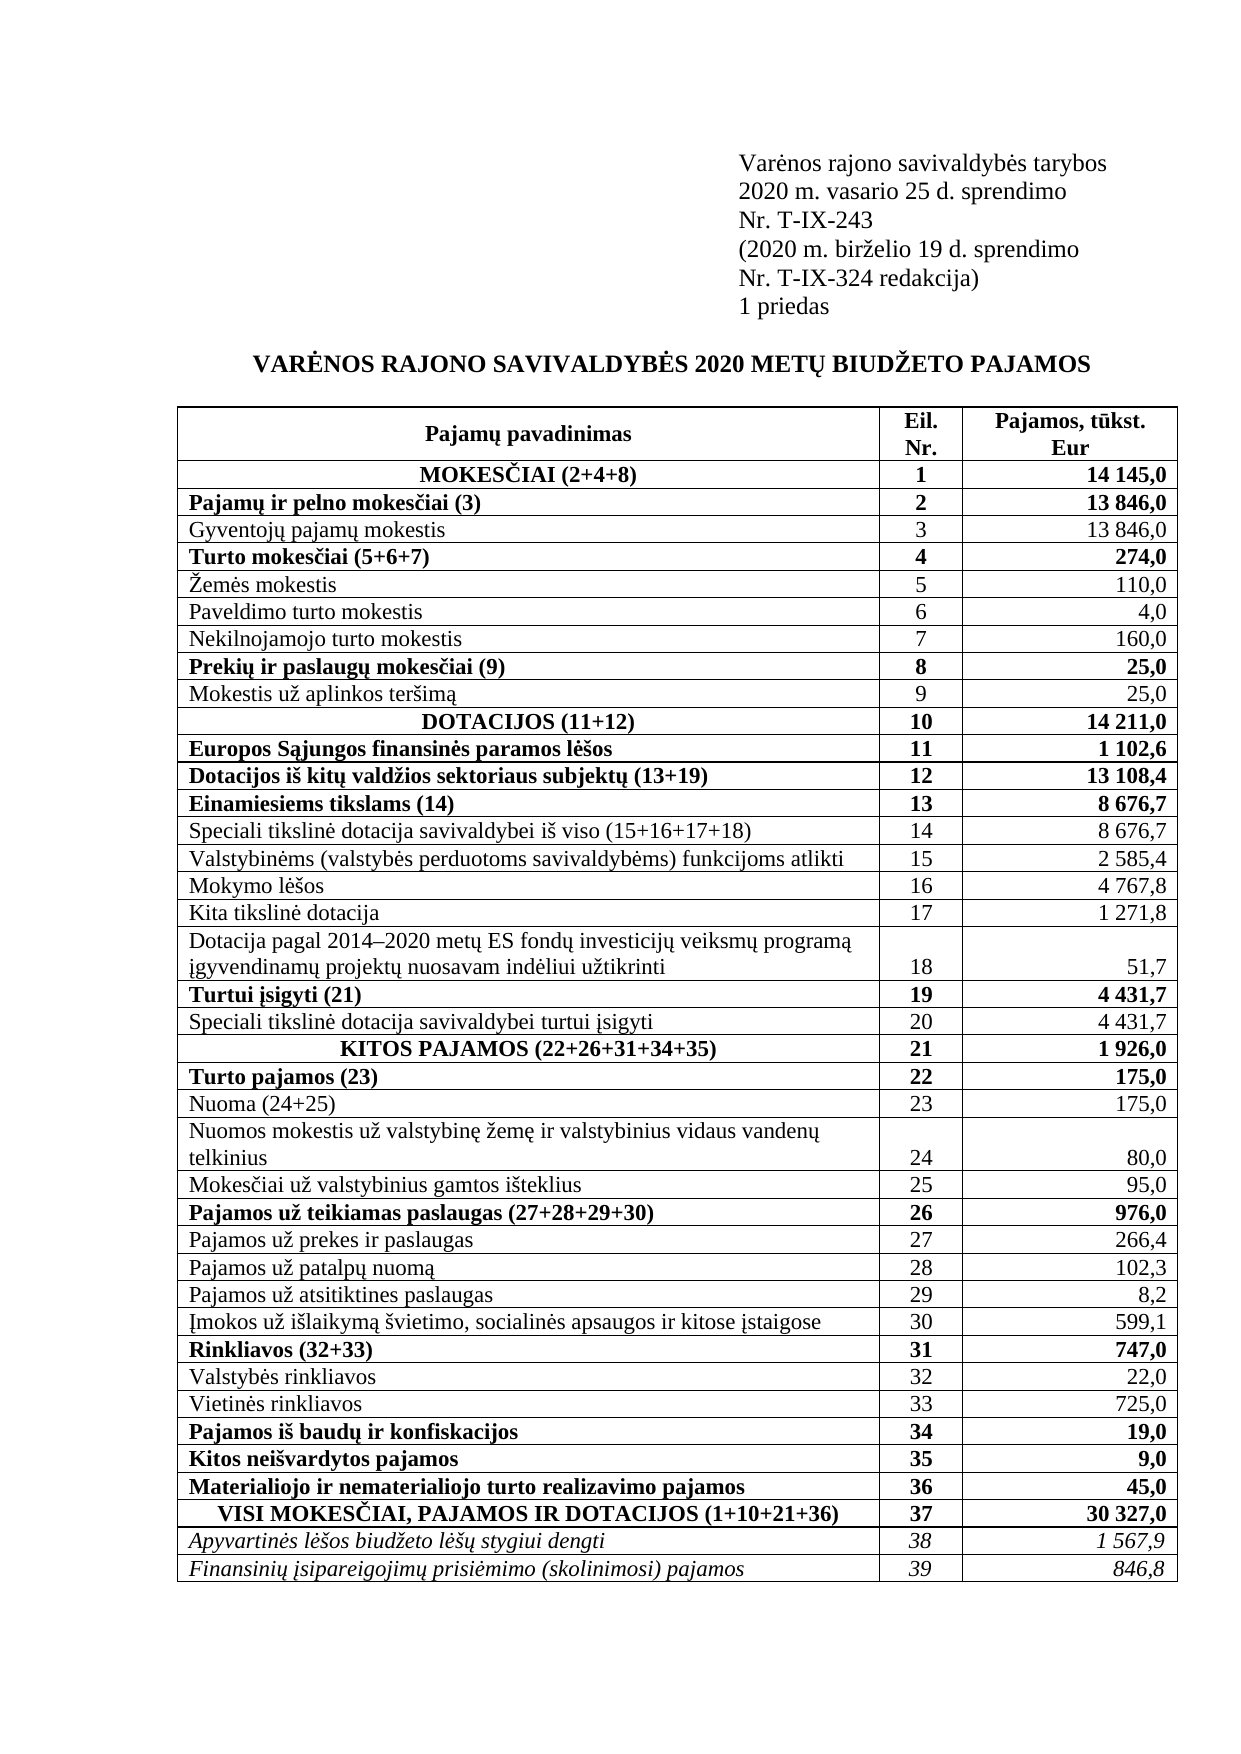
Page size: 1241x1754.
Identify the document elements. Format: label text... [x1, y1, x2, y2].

table_cell Turto pajamos (23) [178, 1063, 879, 1089]
table_cell 2 [880, 489, 962, 515]
text Varėnos rajono savivaldybės tarybos [603, 148, 1167, 176]
table_cell 16 [880, 872, 962, 898]
table_cell Nekilnojamojo turto mokestis [178, 626, 879, 652]
table_cell Mokestis už aplinkos teršimą [178, 680, 879, 707]
table_header Pajamų pavadinimas [178, 408, 879, 460]
table_cell Kitos neišvardytos pajamos [178, 1445, 879, 1472]
table_cell 8 676,7 [963, 817, 1177, 844]
table_cell 2 585,4 [963, 845, 1177, 871]
table_cell 13 846,0 [963, 516, 1177, 542]
table_header Pajamos, tūkst. Eur [963, 408, 1177, 460]
table_cell 34 [880, 1418, 962, 1444]
table_cell 8 676,7 [963, 790, 1177, 816]
table_cell 21 [880, 1035, 962, 1062]
table_cell Nuoma (24+25) [178, 1090, 879, 1117]
table_cell 4 767,8 [963, 872, 1177, 898]
table_cell 32 [880, 1363, 962, 1389]
table_cell 25 [880, 1171, 962, 1198]
table_cell Vietinės rinkliavos [178, 1391, 879, 1417]
table_cell Speciali tikslinė dotacija savivaldybei turtui įsigyti [178, 1008, 879, 1034]
table_cell 35 [880, 1445, 962, 1472]
table_header Eil. Nr. [880, 408, 962, 460]
table_cell Rinkliavos (32+33) [178, 1336, 879, 1362]
table_cell 27 [880, 1226, 962, 1252]
table_cell DOTACIJOS (11+12) [178, 708, 879, 734]
table_cell 25,0 [963, 680, 1177, 707]
table_cell 14 211,0 [963, 708, 1177, 734]
table_cell Materialiojo ir nematerialiojo turto realizavimo pajamos [178, 1473, 879, 1499]
table_cell 45,0 [963, 1473, 1177, 1499]
table_cell 1 102,6 [963, 735, 1177, 761]
table_cell Valstybės rinkliavos [178, 1363, 879, 1389]
table_cell MOKESČIAI (2+4+8) [178, 461, 879, 487]
table_cell 3 [880, 516, 962, 542]
table_cell 175,0 [963, 1063, 1177, 1089]
table_cell 599,1 [963, 1308, 1177, 1335]
table_cell 9,0 [963, 1445, 1177, 1472]
table_cell 12 [880, 763, 962, 789]
table_cell 31 [880, 1336, 962, 1362]
table_cell 33 [880, 1391, 962, 1417]
table_cell 22 [880, 1063, 962, 1089]
table_cell Finansinių įsipareigojimų prisiėmimo (skolinimosi) pajamos [178, 1555, 879, 1581]
table_cell Pajamos už teikiamas paslaugas (27+28+29+30) [178, 1199, 879, 1225]
table_cell 22,0 [963, 1363, 1177, 1389]
table_cell 8,2 [963, 1281, 1177, 1307]
table_cell 30 [880, 1308, 962, 1335]
table_cell 95,0 [963, 1171, 1177, 1198]
table_cell Valstybinėms (valstybės perduotoms savivaldybėms) funkcijoms atlikti [178, 845, 879, 871]
table_cell 725,0 [963, 1391, 1177, 1417]
table_cell Mokesčiai už valstybinius gamtos išteklius [178, 1171, 879, 1198]
table_cell 51,7 [963, 927, 1177, 979]
table_cell Speciali tikslinė dotacija savivaldybei iš viso (15+16+17+18) [178, 817, 879, 844]
table_cell 1 [880, 461, 962, 487]
table_cell Pajamų ir pelno mokesčiai (3) [178, 489, 879, 515]
text 1 priedas [738, 291, 1167, 320]
table_cell 14 145,0 [963, 461, 1177, 487]
table_cell 14 [880, 817, 962, 844]
table_cell 39 [880, 1555, 962, 1581]
table_cell 160,0 [963, 626, 1177, 652]
table_cell 274,0 [963, 543, 1177, 570]
table_cell Europos Sąjungos finansinės paramos lėšos [178, 735, 879, 761]
table_cell Prekių ir paslaugų mokesčiai (9) [178, 653, 879, 679]
table_cell 19,0 [963, 1418, 1177, 1444]
table_cell 80,0 [963, 1118, 1177, 1170]
table_cell 13 [880, 790, 962, 816]
table_cell Apyvartinės lėšos biudžeto lėšų stygiui dengti [178, 1528, 879, 1554]
table_cell 1 926,0 [963, 1035, 1177, 1062]
table_cell Kita tikslinė dotacija [178, 900, 879, 926]
table_cell Paveldimo turto mokestis [178, 598, 879, 624]
table_cell 30 327,0 [963, 1500, 1177, 1526]
table_cell 36 [880, 1473, 962, 1499]
table_cell 266,4 [963, 1226, 1177, 1252]
table_cell Pajamos už prekes ir paslaugas [178, 1226, 879, 1252]
table_cell 25,0 [963, 653, 1177, 679]
table_cell 26 [880, 1199, 962, 1225]
table_cell Turto mokesčiai (5+6+7) [178, 543, 879, 570]
table_cell Įmokos už išlaikymą švietimo, socialinės apsaugos ir kitose įstaigose [178, 1308, 879, 1335]
table_cell Pajamos už atsitiktines paslaugas [178, 1281, 879, 1307]
table_cell 175,0 [963, 1090, 1177, 1117]
table_cell 13 108,4 [963, 763, 1177, 789]
table_cell 1 271,8 [963, 900, 1177, 926]
table_cell 1 567,9 [963, 1528, 1177, 1554]
text Nr. T-IX-243 [738, 205, 1167, 234]
table_cell 38 [880, 1528, 962, 1554]
table_cell 10 [880, 708, 962, 734]
table_cell Turtui įsigyti (21) [178, 981, 879, 1007]
text (2020 m. birželio 19 d. sprendimo [738, 234, 1167, 263]
table_cell 24 [880, 1118, 962, 1170]
table_cell 20 [880, 1008, 962, 1034]
table_cell Pajamos iš baudų ir konfiskacijos [178, 1418, 879, 1444]
table_cell 13 846,0 [963, 489, 1177, 515]
table_cell Einamiesiems tikslams (14) [178, 790, 879, 816]
table_cell 110,0 [963, 571, 1177, 597]
table_cell Dotacijos iš kitų valdžios sektoriaus subjektų (13+19) [178, 763, 879, 789]
table_cell Žemės mokestis [178, 571, 879, 597]
table_cell 7 [880, 626, 962, 652]
table_cell 9 [880, 680, 962, 707]
table_cell 846,8 [963, 1555, 1177, 1581]
table_cell KITOS PAJAMOS (22+26+31+34+35) [178, 1035, 879, 1062]
table_cell 29 [880, 1281, 962, 1307]
text Nr. T-IX-324 redakcija) [738, 263, 1167, 291]
table_cell 6 [880, 598, 962, 624]
table_cell 17 [880, 900, 962, 926]
table_cell Nuomos mokestis už valstybinę žemę ir valstybinius vidaus vandenų telkinius [178, 1118, 879, 1170]
table_cell Pajamos už patalpų nuomą [178, 1254, 879, 1280]
table_cell 5 [880, 571, 962, 597]
table_cell 19 [880, 981, 962, 1007]
table_cell 15 [880, 845, 962, 871]
table_cell 37 [880, 1500, 962, 1526]
table_cell 23 [880, 1090, 962, 1117]
table_cell 976,0 [963, 1199, 1177, 1225]
table_cell Mokymo lėšos [178, 872, 879, 898]
table_cell 4 [880, 543, 962, 570]
table_cell 28 [880, 1254, 962, 1280]
table_cell 11 [880, 735, 962, 761]
table_cell VISI MOKESČIAI, PAJAMOS IR DOTACIJOS (1+10+21+36) [178, 1500, 879, 1526]
table_cell 4,0 [963, 598, 1177, 624]
text VARĖNOS RAJONO SAVIVALDYBĖS 2020 METŲ BIUDŽETO PAJAMOS [177, 349, 1167, 378]
table_cell 747,0 [963, 1336, 1177, 1362]
table_cell 102,3 [963, 1254, 1177, 1280]
text 2020 m. vasario 25 d. sprendimo [738, 176, 1167, 205]
table_cell 4 431,7 [963, 981, 1177, 1007]
table_cell 8 [880, 653, 962, 679]
table_cell 4 431,7 [963, 1008, 1177, 1034]
table_cell Gyventojų pajamų mokestis [178, 516, 879, 542]
table_cell Dotacija pagal 2014–2020 metų ES fondų investicijų veiksmų programą įgyvendinamų projektų nuosavam indėliui užtikrinti [178, 927, 879, 979]
table_cell 18 [880, 927, 962, 979]
